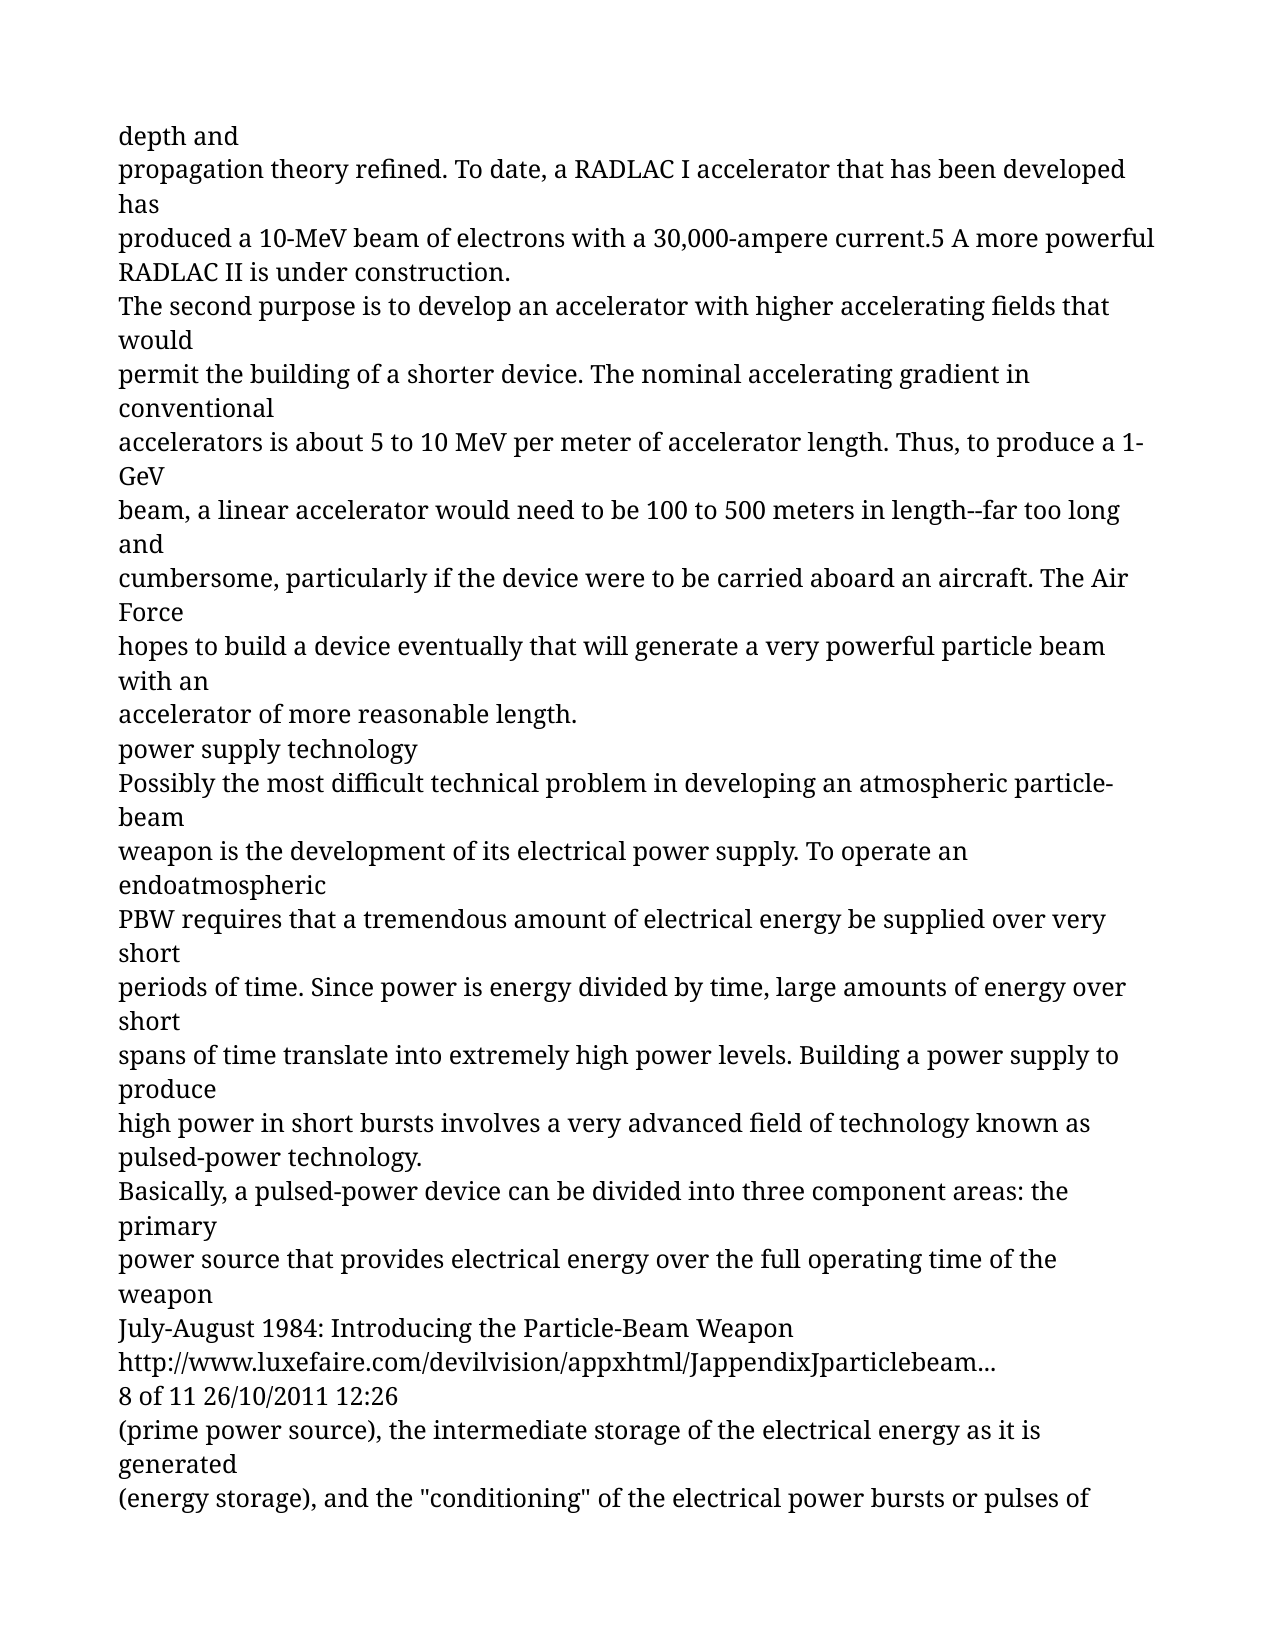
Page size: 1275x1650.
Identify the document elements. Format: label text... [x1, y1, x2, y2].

text depth and propagation theory refined. To date, a RADLAC I accelerator that has been developed has produced a 10-MeV beam of electrons with a 30,000-ampere current.5 A more powerful RADLAC II is under construction. The second purpose is to develop an accelerator with higher accelerating fields that would permit the building of a shorter device. The nominal accelerating gradient in conventional accelerators is about 5 to 10 MeV per meter of accelerator length. Thus, to produce a 1-GeV beam, a linear accelerator would need to be 100 to 500 meters in length--far too long and cumbersome, particularly if the device were to be carried aboard an aircraft. The Air Force hopes to build a device eventually that will generate a very powerful particle beam with an accelerator of more reasonable length. power supply technology Possibly the most difficult technical problem in developing an atmospheric particle-beam weapon is the development of its electrical power supply. To operate an endoatmospheric PBW requires that a tremendous amount of electrical energy be supplied over very short periods of time. Since power is energy divided by time, large amounts of energy over short spans of time translate into extremely high power levels. Building a power supply to produce high power in short bursts involves a very advanced field of technology known as pulsed-power technology. Basically, a pulsed-power device can be divided into three component areas: the primary power source that provides electrical energy over the full operating time of the weapon July-August 1984: Introducing the Particle-Beam Weapon http://www.luxefaire.com/devilvision/appxhtml/JappendixJparticlebeam... 8 of 11 26/10/2011 12:26 [118, 118, 1157, 1412]
text (prime power source), the intermediate storage of the electrical energy as it is generated (energy storage), and the "conditioning" of the electrical power bursts or pulses of [118, 1412, 1157, 1515]
